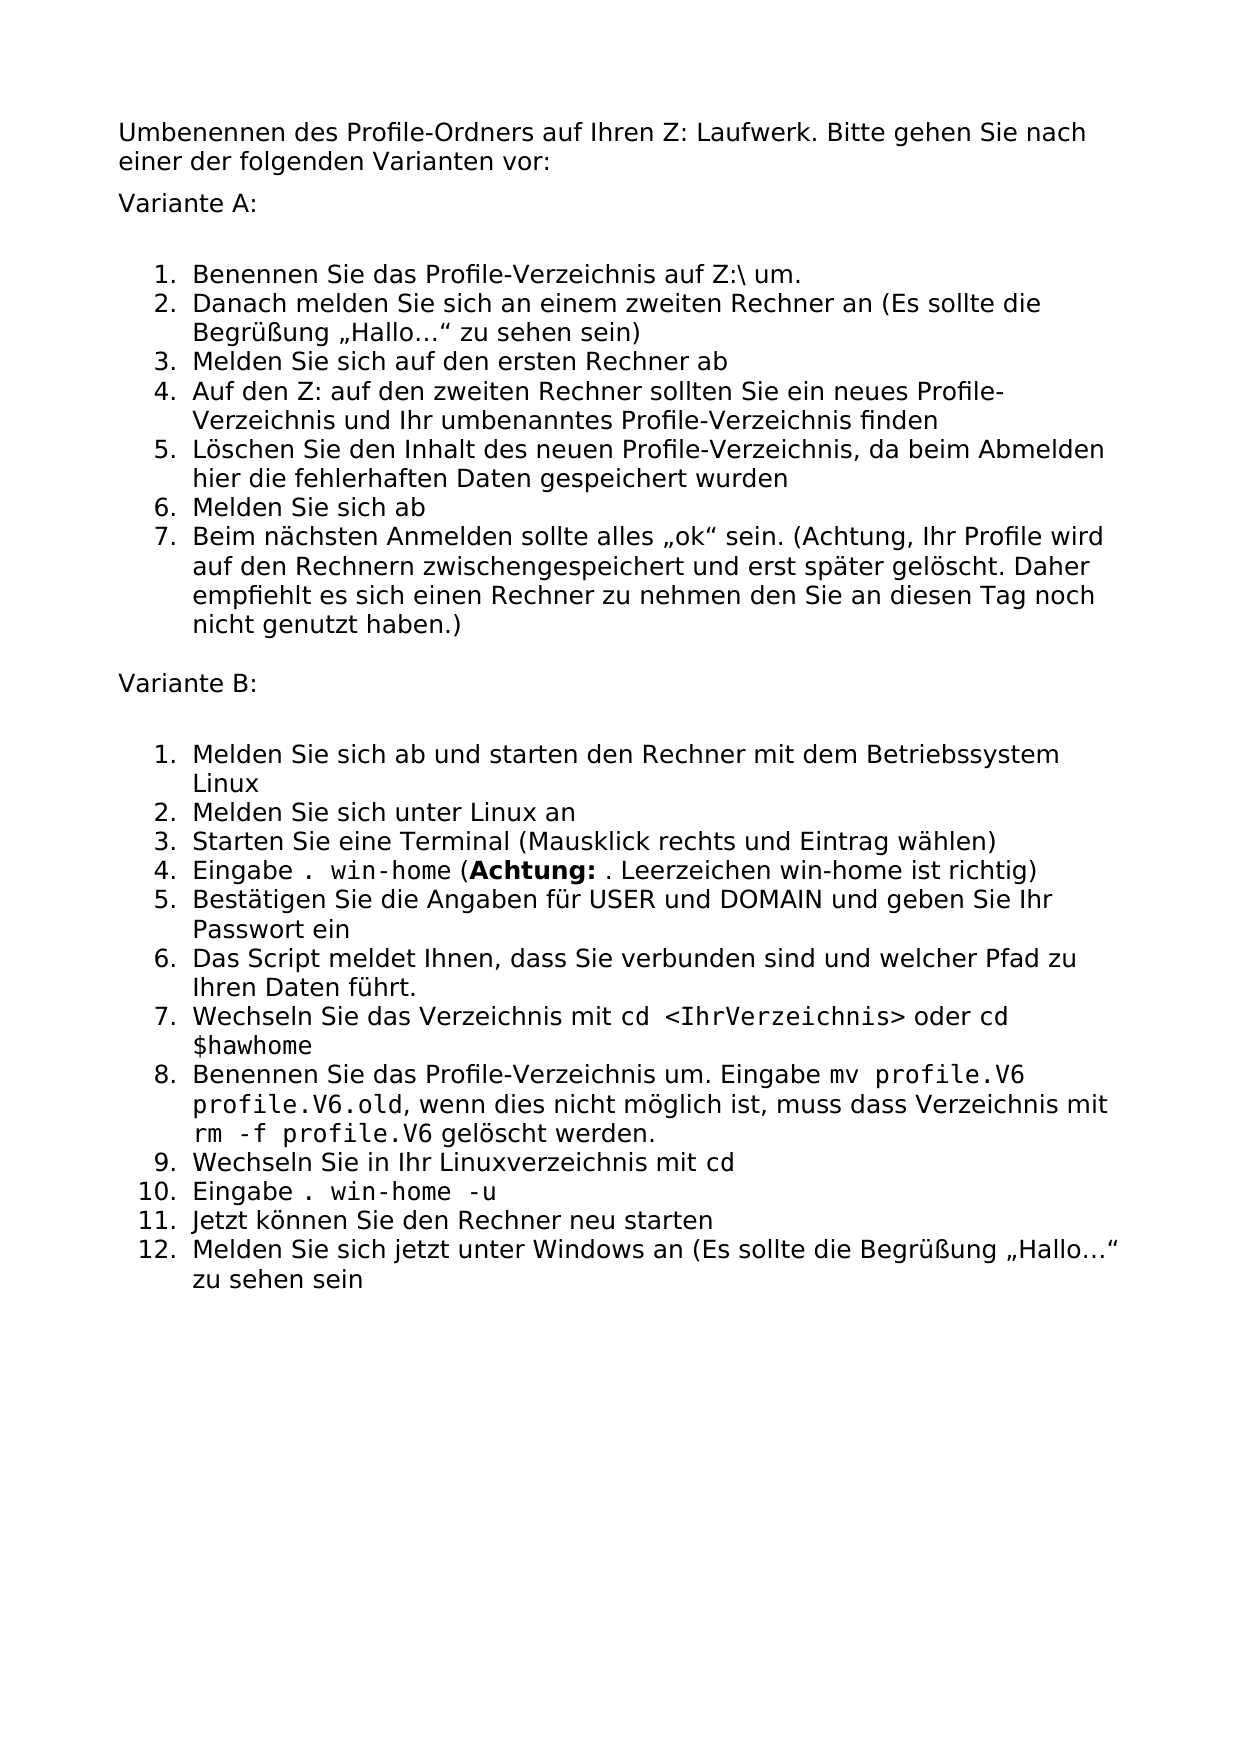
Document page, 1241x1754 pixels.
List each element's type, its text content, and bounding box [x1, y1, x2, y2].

text Umbenennen des Profile-Ordners auf Ihren Z: Laufwerk. Bitte gehen Sie nach einer der folgenden Varianten vor: [118, 118, 1122, 176]
list Das Script meldet Ihnen, dass Sie verbunden sind und welcher Pfad zu Ihren Daten führt. [177, 944, 1122, 1002]
list Melden Sie sich ab [177, 493, 1122, 523]
list Löschen Sie den Inhalt des neuen Profile-Verzeichnis, da beim Abmelden hier die fehlerhaften Daten gespeichert wurden [177, 435, 1122, 493]
list Melden Sie sich jetzt unter Windows an (Es sollte die Begrüßung „Hallo…“ zu sehen sein [177, 1236, 1122, 1294]
text Variante A: [118, 189, 1122, 218]
list Jetzt können Sie den Rechner neu starten [177, 1207, 1122, 1236]
list Starten Sie eine Terminal (Mausklick rechts und Eintrag wählen) [177, 827, 1122, 857]
list Wechseln Sie in Ihr Linuxverzeichnis mit cd [177, 1148, 1122, 1177]
list Bestätigen Sie die Angaben für USER und DOMAIN und geben Sie Ihr Passwort ein [177, 886, 1122, 944]
list Auf den Z: auf den zweiten Rechner sollten Sie ein neues Profile-Verzeichnis und Ihr umbenanntes Profile-Verzeichnis finden [177, 377, 1122, 435]
list Wechseln Sie das Verzeichnis mit cd <IhrVerzeichnis> oder cd $hawhome [177, 1002, 1122, 1061]
list Eingabe . win-home -u [177, 1177, 1122, 1207]
list Benennen Sie das Profile-Verzeichnis auf Z:\ um. [177, 260, 1122, 289]
list Melden Sie sich ab und starten den Rechner mit dem Betriebssystem Linux [177, 740, 1122, 798]
list Eingabe . win-home (Achtung: . Leerzeichen win-home ist richtig) [177, 857, 1122, 886]
list Benennen Sie das Profile-Verzeichnis um. Eingabe mv profile.V6 profile.V6.old, wenn dies nicht möglich ist, muss dass Verzeichnis mit rm -f profile.V6 gelöscht werden. [177, 1061, 1122, 1148]
list Melden Sie sich auf den ersten Rechner ab [177, 348, 1122, 377]
list Danach melden Sie sich an einem zweiten Rechner an (Es sollte die Begrüßung „Hallo…“ zu sehen sein) [177, 289, 1122, 348]
list Beim nächsten Anmelden sollte alles „ok“ sein. (Achtung, Ihr Profile wird auf den Rechnern zwischengespeichert und erst später gelöscht. Daher empfiehlt es sich einen Rechner zu nehmen den Sie an diesen Tag noch nicht genutzt haben.) [177, 523, 1122, 639]
list Melden Sie sich unter Linux an [177, 798, 1122, 827]
text Variante B: [118, 669, 1122, 698]
